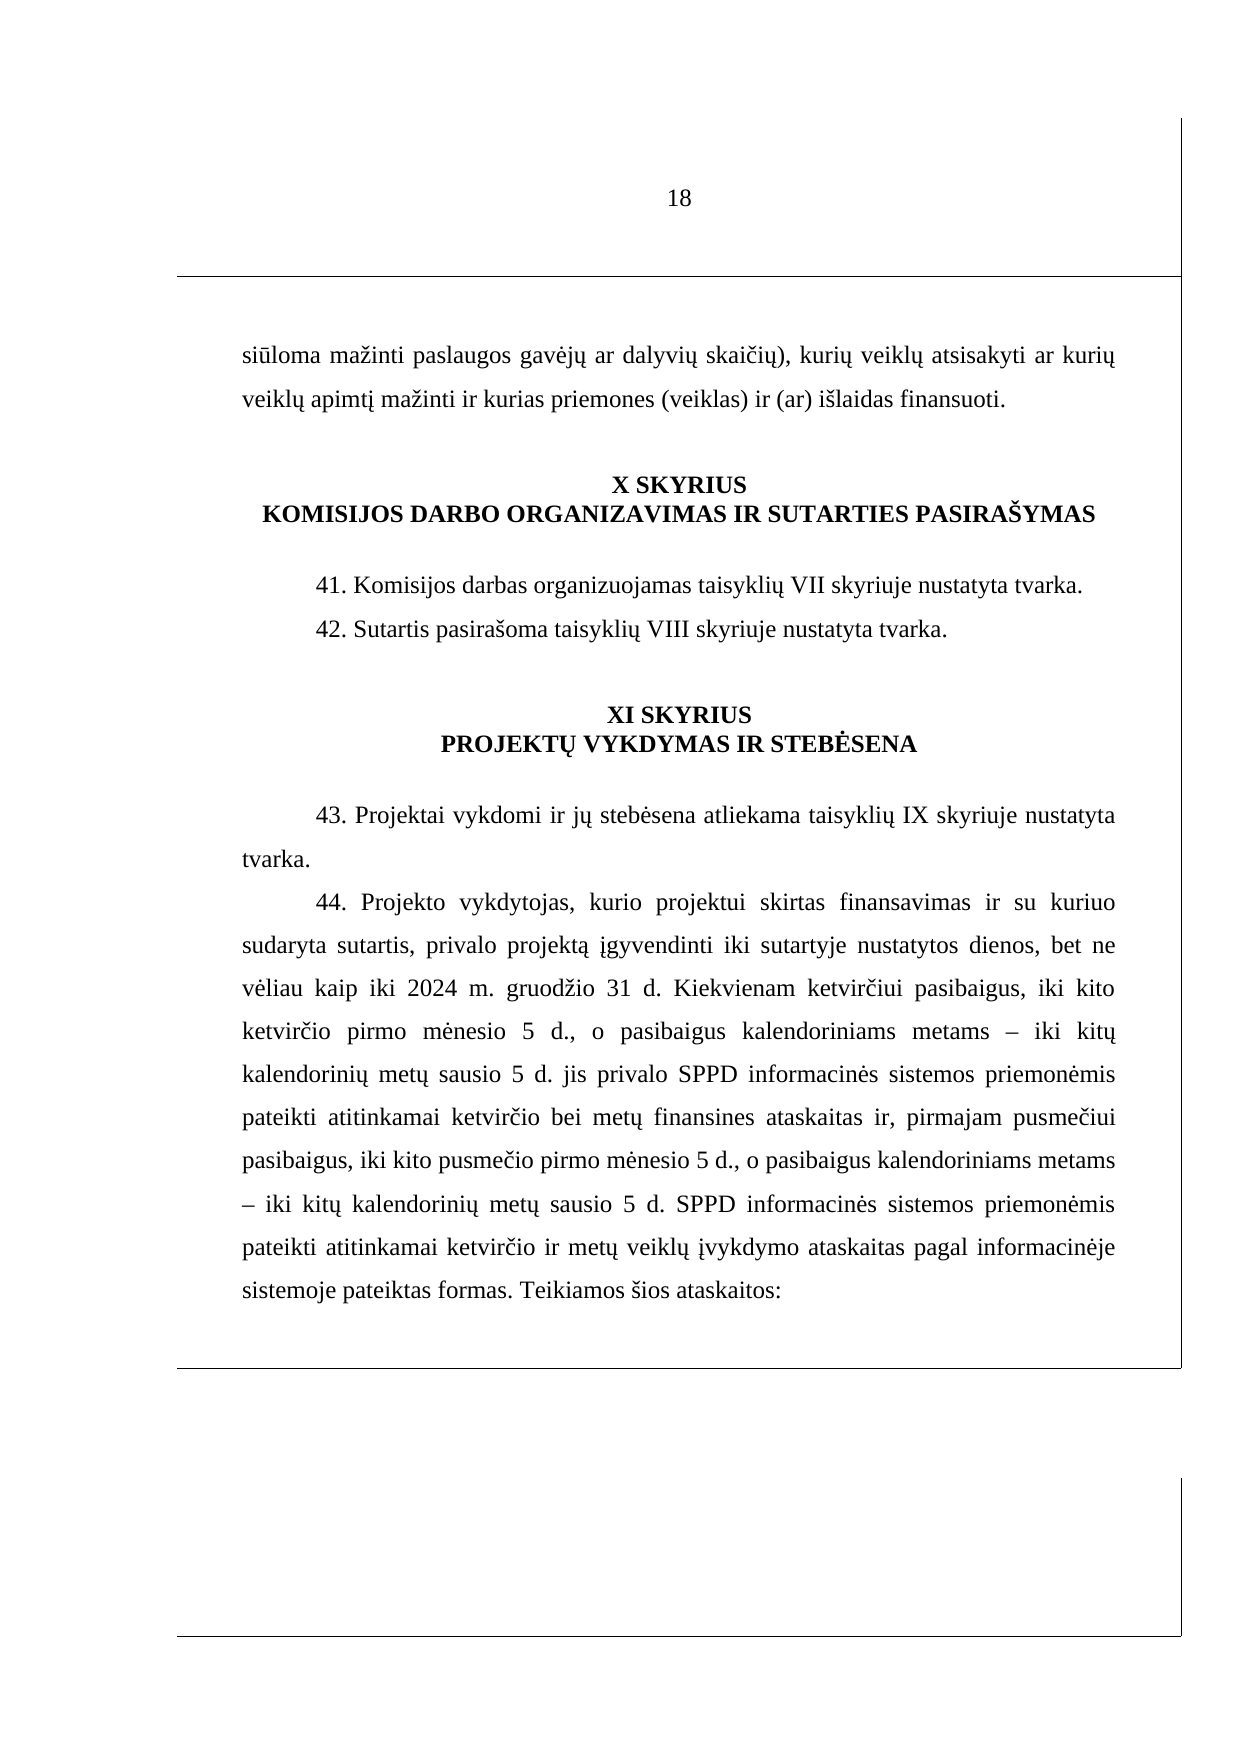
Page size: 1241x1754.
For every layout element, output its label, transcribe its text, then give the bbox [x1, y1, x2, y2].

text 40. Jei komisija, įvertinusi paraiškų vertinimų suvestinę, ekspertų vertinimo anketas, vadovaudamasi Nuostatų 35 punkte nustatytais kriterijais, priima protokolinį sprendimą siūlyti pareiškėjui skirti dalį paraiškoje prašomų valstybės biudžeto lėšų, jame rekomenduoja (pvz., jei siūloma mažinti veiklų apimtį) arba nurodo (pvz., jei siūloma mažinti paslaugos gavėjų ar dalyvių skaičių), kurių veiklų atsisakyti ar kurių veiklų apimtį mažinti ir kurias priemones (veiklas) ir (ar) išlaidas finansuoti. [177, 276, 1181, 405]
text 41. Komisijos darbas organizuojamas taisyklių VII skyriuje nustatyta tvarka. [177, 506, 1181, 549]
text X SKYRIUS [177, 405, 1181, 499]
text 43. Projektai vykdomi ir jų stebėsena atliekama taisyklių IX skyriuje nustatyta tvarka. [177, 736, 1181, 822]
text 44. Projekto vykdytojas, kurio projektui skirtas finansavimas ir su kuriuo sudaryta sutartis, privalo projektą įgyvendinti iki sutartyje nustatytos dienos, bet ne vėliau kaip iki 2024 m. gruodžio 31 d. Kiekvienam ketvirčiui pasibaigus, iki kito ketvirčio pirmo mėnesio 5 d., o pasibaigus kalendoriniams metams – iki kitų kalendorinių metų sausio 5 d. jis privalo SPPD informacinės sistemos priemonėmis pateikti atitinkamai ketvirčio bei metų finansines ataskaitas ir, pirmajam pusmečiui pasibaigus, iki kito pusmečio pirmo mėnesio 5 d., o pasibaigus kalendoriniams metams – iki kitų kalendorinių metų sausio 5 d. SPPD informacinės sistemos priemonėmis pateikti atitinkamai ketvirčio ir metų veiklų įvykdymo ataskaitas pagal informacinėje sistemoje pateiktas formas. Teikiamos šios ataskaitos: [177, 822, 1181, 1368]
text XI SKYRIUS [177, 635, 1181, 729]
text PROJEKTŲ VYKDYMAS IR STEBĖSENA [177, 729, 1181, 736]
text 42. Sutartis pasirašoma taisyklių VIII skyriuje nustatyta tvarka. [177, 549, 1181, 635]
text KOMISIJOS DARBO ORGANIZAVIMAS IR SUTARTIES PASIRAŠYMAS [177, 499, 1181, 506]
